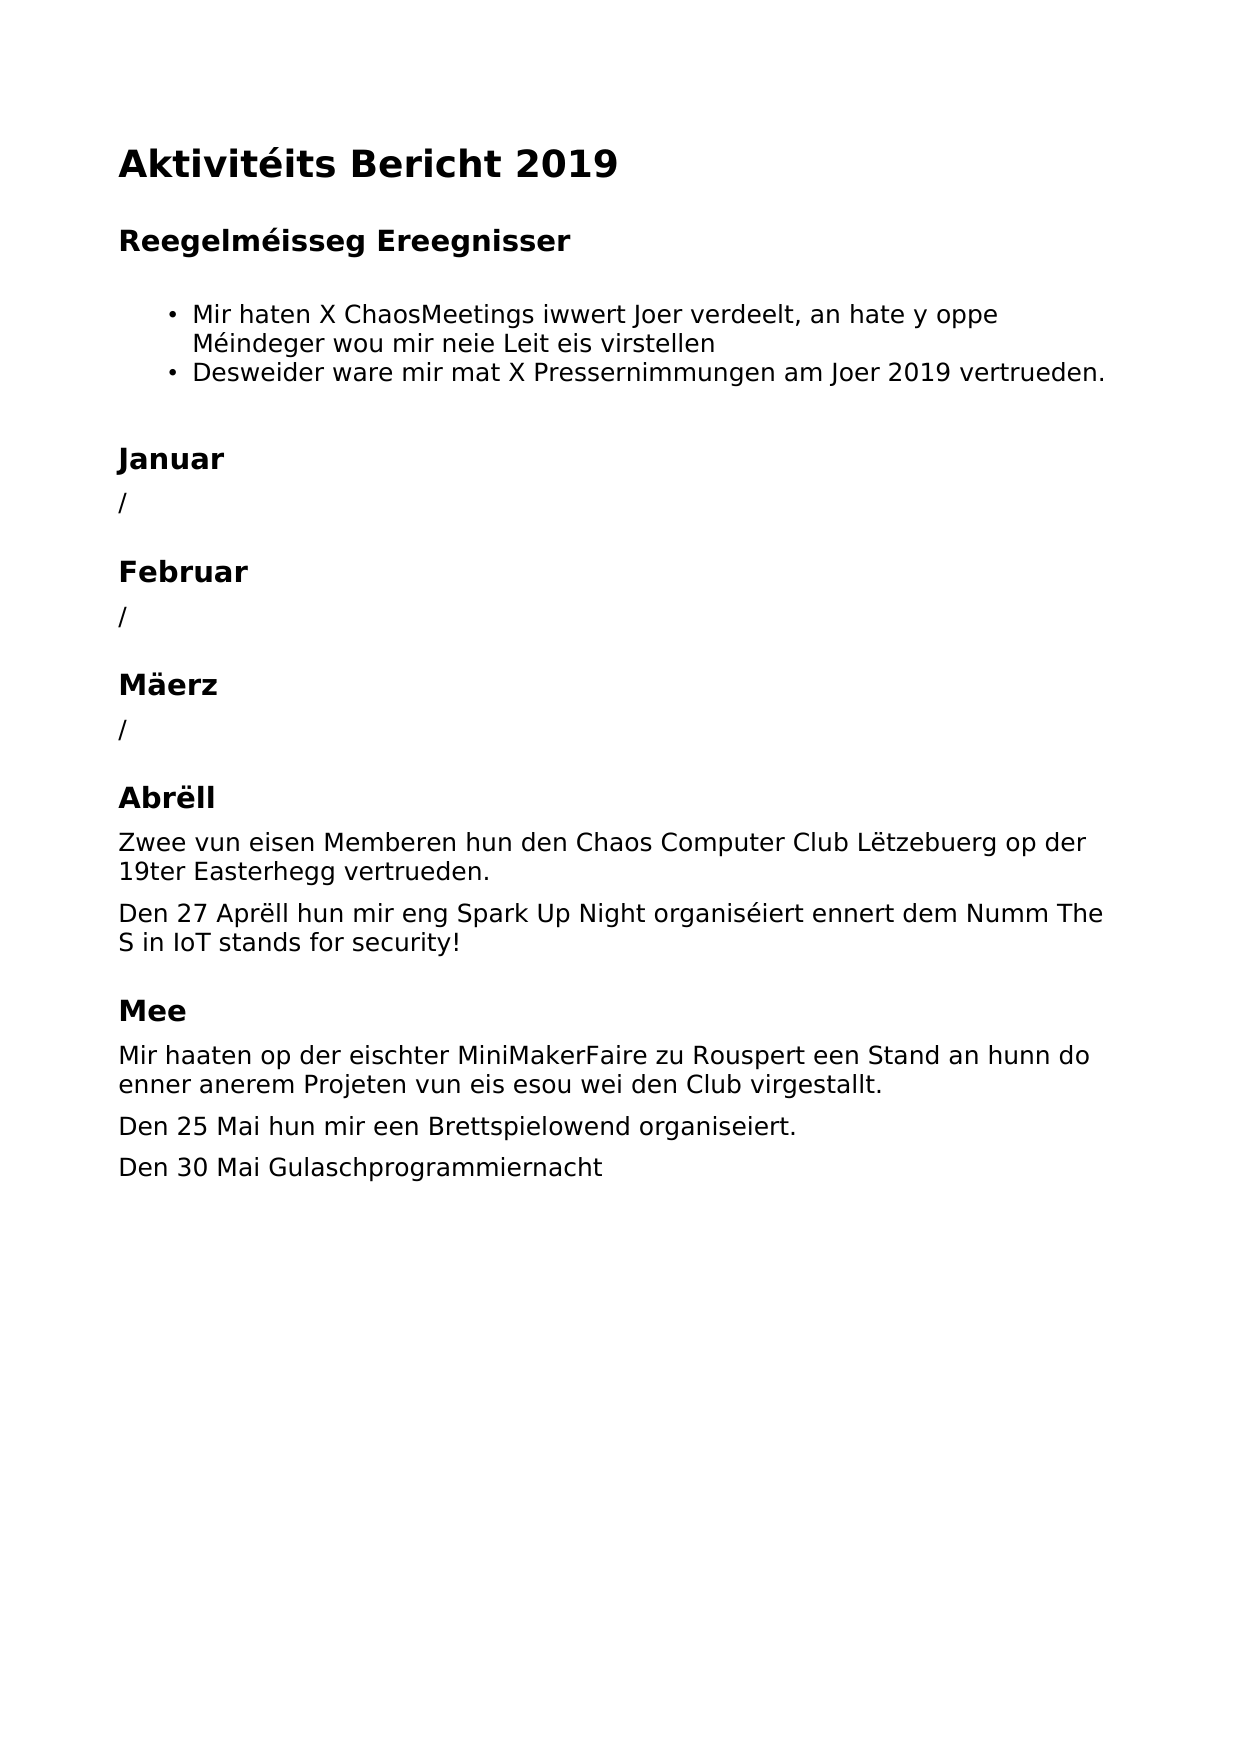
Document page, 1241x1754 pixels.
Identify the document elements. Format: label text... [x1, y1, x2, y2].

text Mir haaten op der eischter MiniMakerFaire zu Rouspert een Stand an hunn do enner anerem Projeten vun eis esou wei den Club virgestallt. [118, 1041, 1122, 1099]
text Den 30 Mai Gulaschprogrammiernacht [118, 1154, 1122, 1183]
list Mir haten X ChaosMeetings iwwert Joer verdeelt, an hate y oppe Méindeger wou mir neie Leit eis virstellen [177, 300, 1122, 358]
text / [118, 489, 1122, 518]
text Den 27 Aprëll hun mir eng Spark Up Night organiséiert ennert dem Numm The S in IoT stands for security! [118, 899, 1122, 957]
list Desweider ware mir mat X Pressernimmungen am Joer 2019 vertrueden. [177, 358, 1122, 388]
subtitle Februar [118, 555, 1122, 589]
subtitle Abrëll [118, 782, 1122, 816]
subtitle Aktivitéits Bericht 2019 [118, 143, 1122, 187]
subtitle Mäerz [118, 668, 1122, 702]
text / [118, 602, 1122, 631]
subtitle Reegelméisseg Ereegnisser [118, 224, 1122, 258]
text / [118, 715, 1122, 744]
text Den 25 Mai hun mir een Brettspielowend organiseiert. [118, 1112, 1122, 1141]
subtitle Mee [118, 995, 1122, 1029]
subtitle Januar [118, 442, 1122, 476]
text Zwee vun eisen Memberen hun den Chaos Computer Club Lëtzebuerg op der 19ter Easterhegg vertrueden. [118, 828, 1122, 886]
